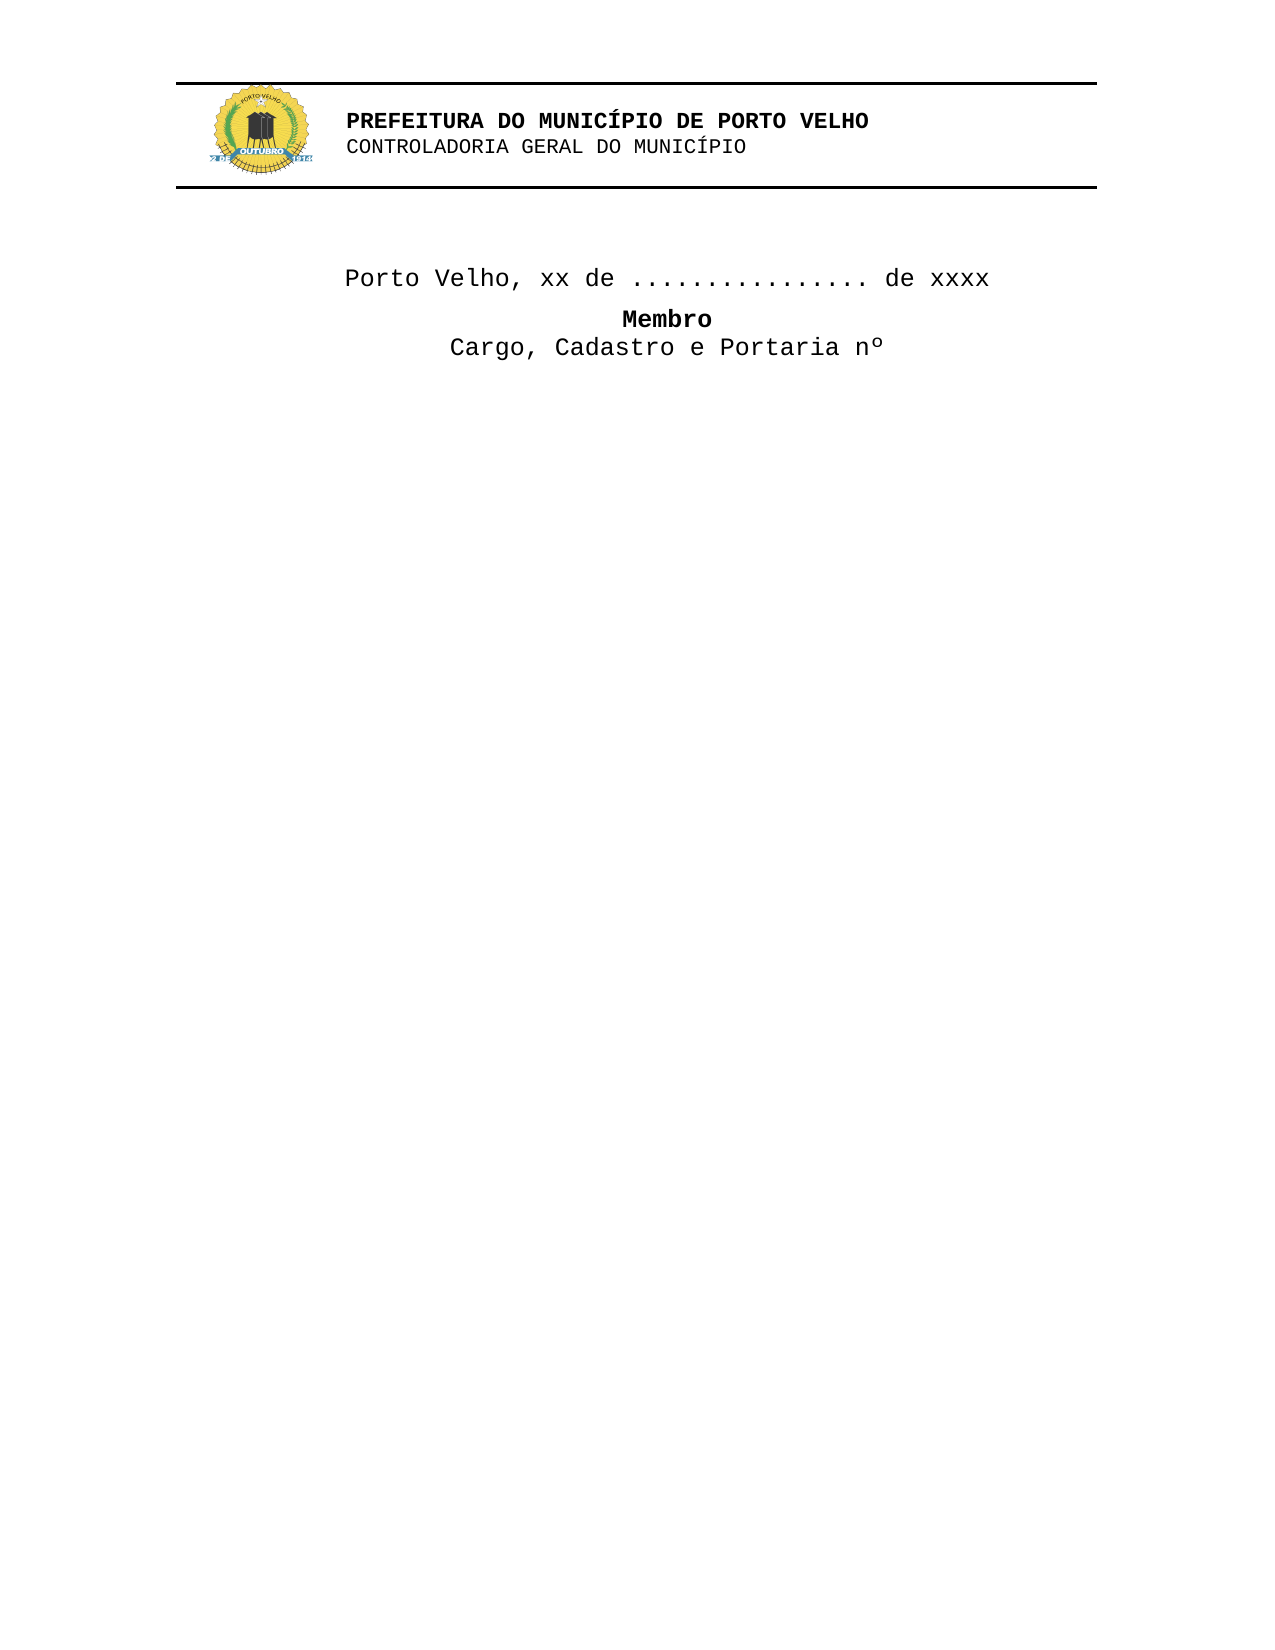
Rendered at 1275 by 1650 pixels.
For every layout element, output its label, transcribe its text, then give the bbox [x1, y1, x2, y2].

text Membro [177, 306, 1157, 335]
text Porto Velho, xx de ................ de xxxx [177, 266, 1157, 294]
text Cargo, Cadastro e Portaria nº [177, 335, 1157, 363]
